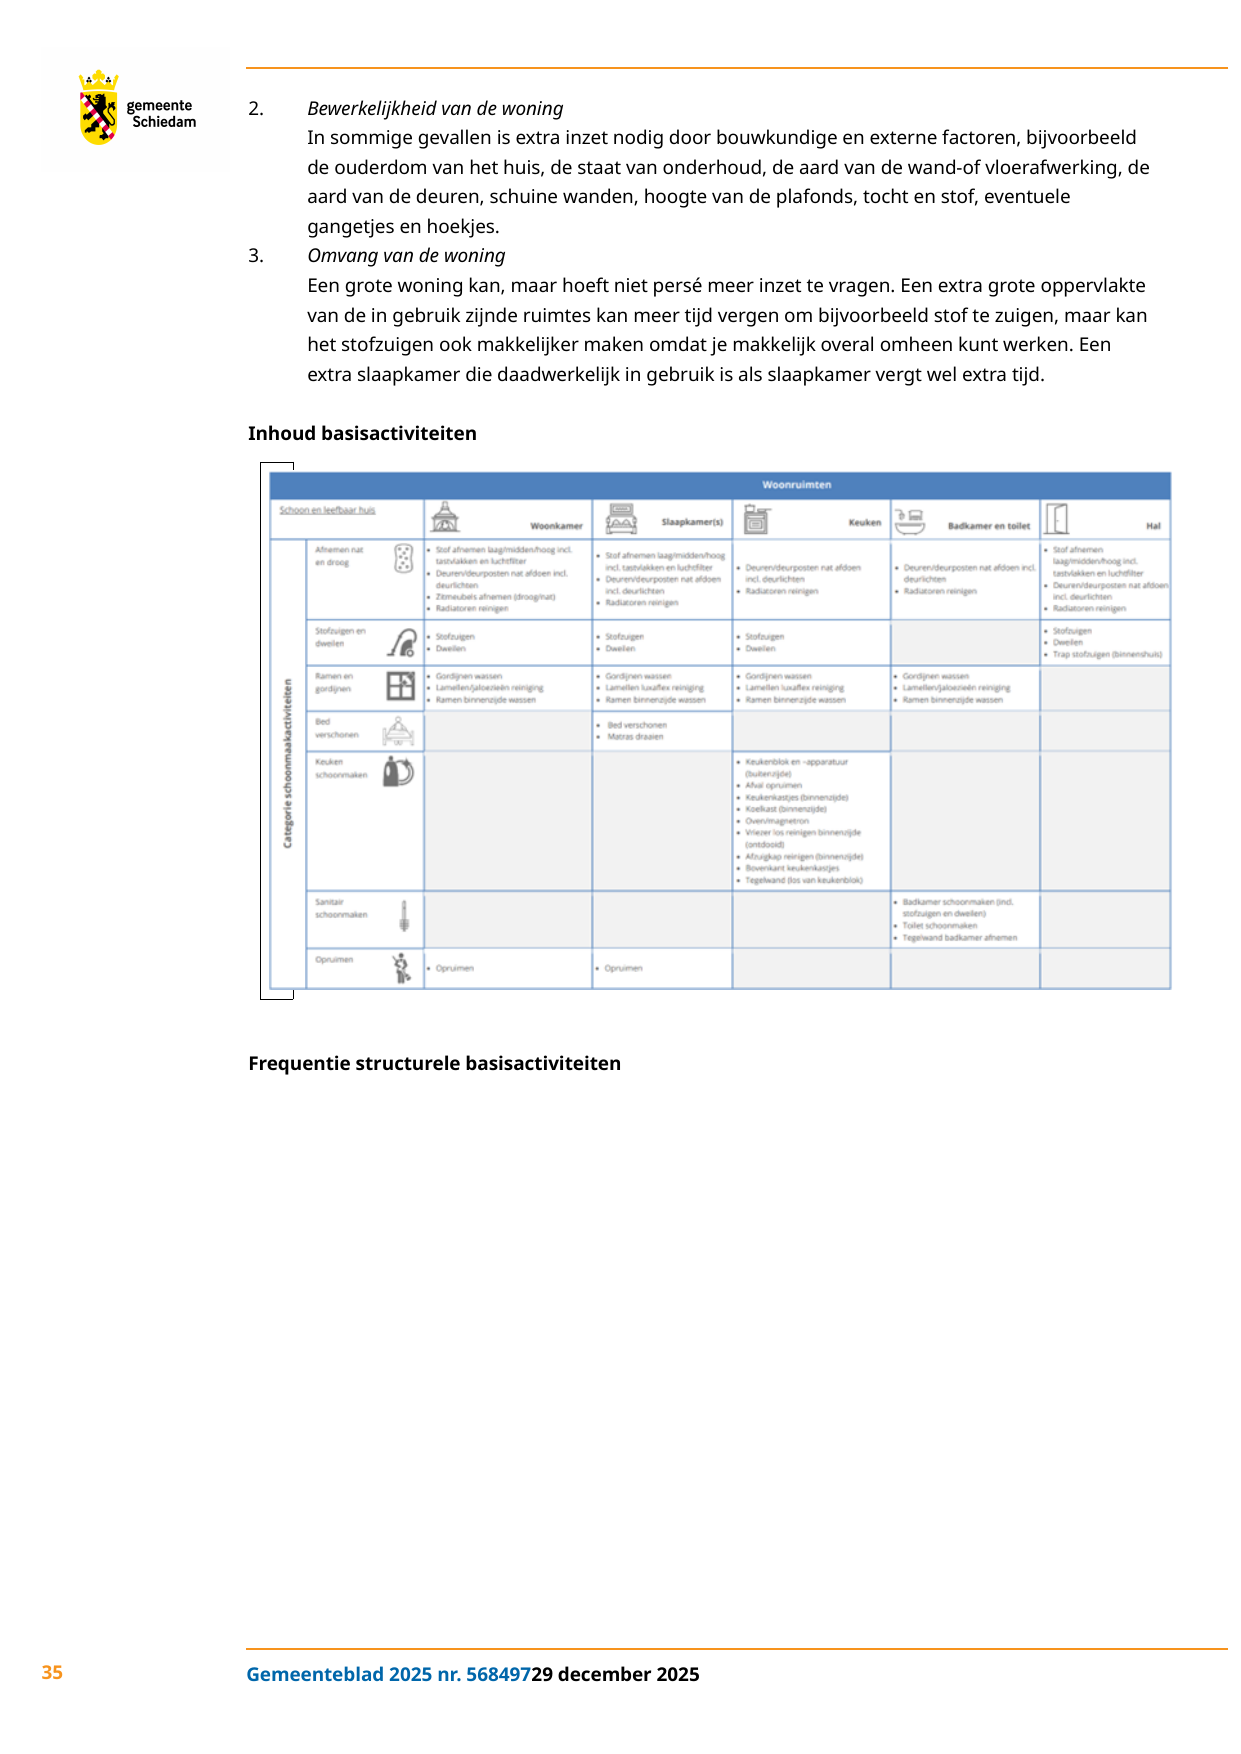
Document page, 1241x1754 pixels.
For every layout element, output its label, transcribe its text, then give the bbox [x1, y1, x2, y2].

text Inhoud basisactiviteiten [248, 420, 1152, 446]
list In sommige gevallen is extra inzet nodig door bouwkundige en externe factoren, bijvoorbeeld de ouderdom van het huis, de staat van onderhoud, de aard van de wand-of vloerafwerking, de aard van de deuren, schuine wanden, hoogte van de plafonds, tocht en stof, eventuele gangetjes en hoekjes. [248, 124, 1152, 239]
list Omvang van de woning [248, 243, 1152, 268]
picture [268, 470, 1173, 990]
text Frequentie structurele basisactiviteiten [248, 1050, 1152, 1076]
picture [41, 47, 231, 172]
list Bewerkelijkheid van de woning [248, 95, 1152, 121]
list Een grote woning kan, maar hoeft niet persé meer inzet te vragen. Een extra grote oppervlakte van de in gebruik zijnde ruimtes kan meer tijd vergen om bijvoorbeeld stof te zuigen, maar kan het stofzuigen ook makkelijker maken omdat je makkelijk overal omheen kunt werken. Een extra slaapkamer die daadwerkelijk in gebruik is als slaapkamer vergt wel extra tijd. [248, 272, 1152, 387]
